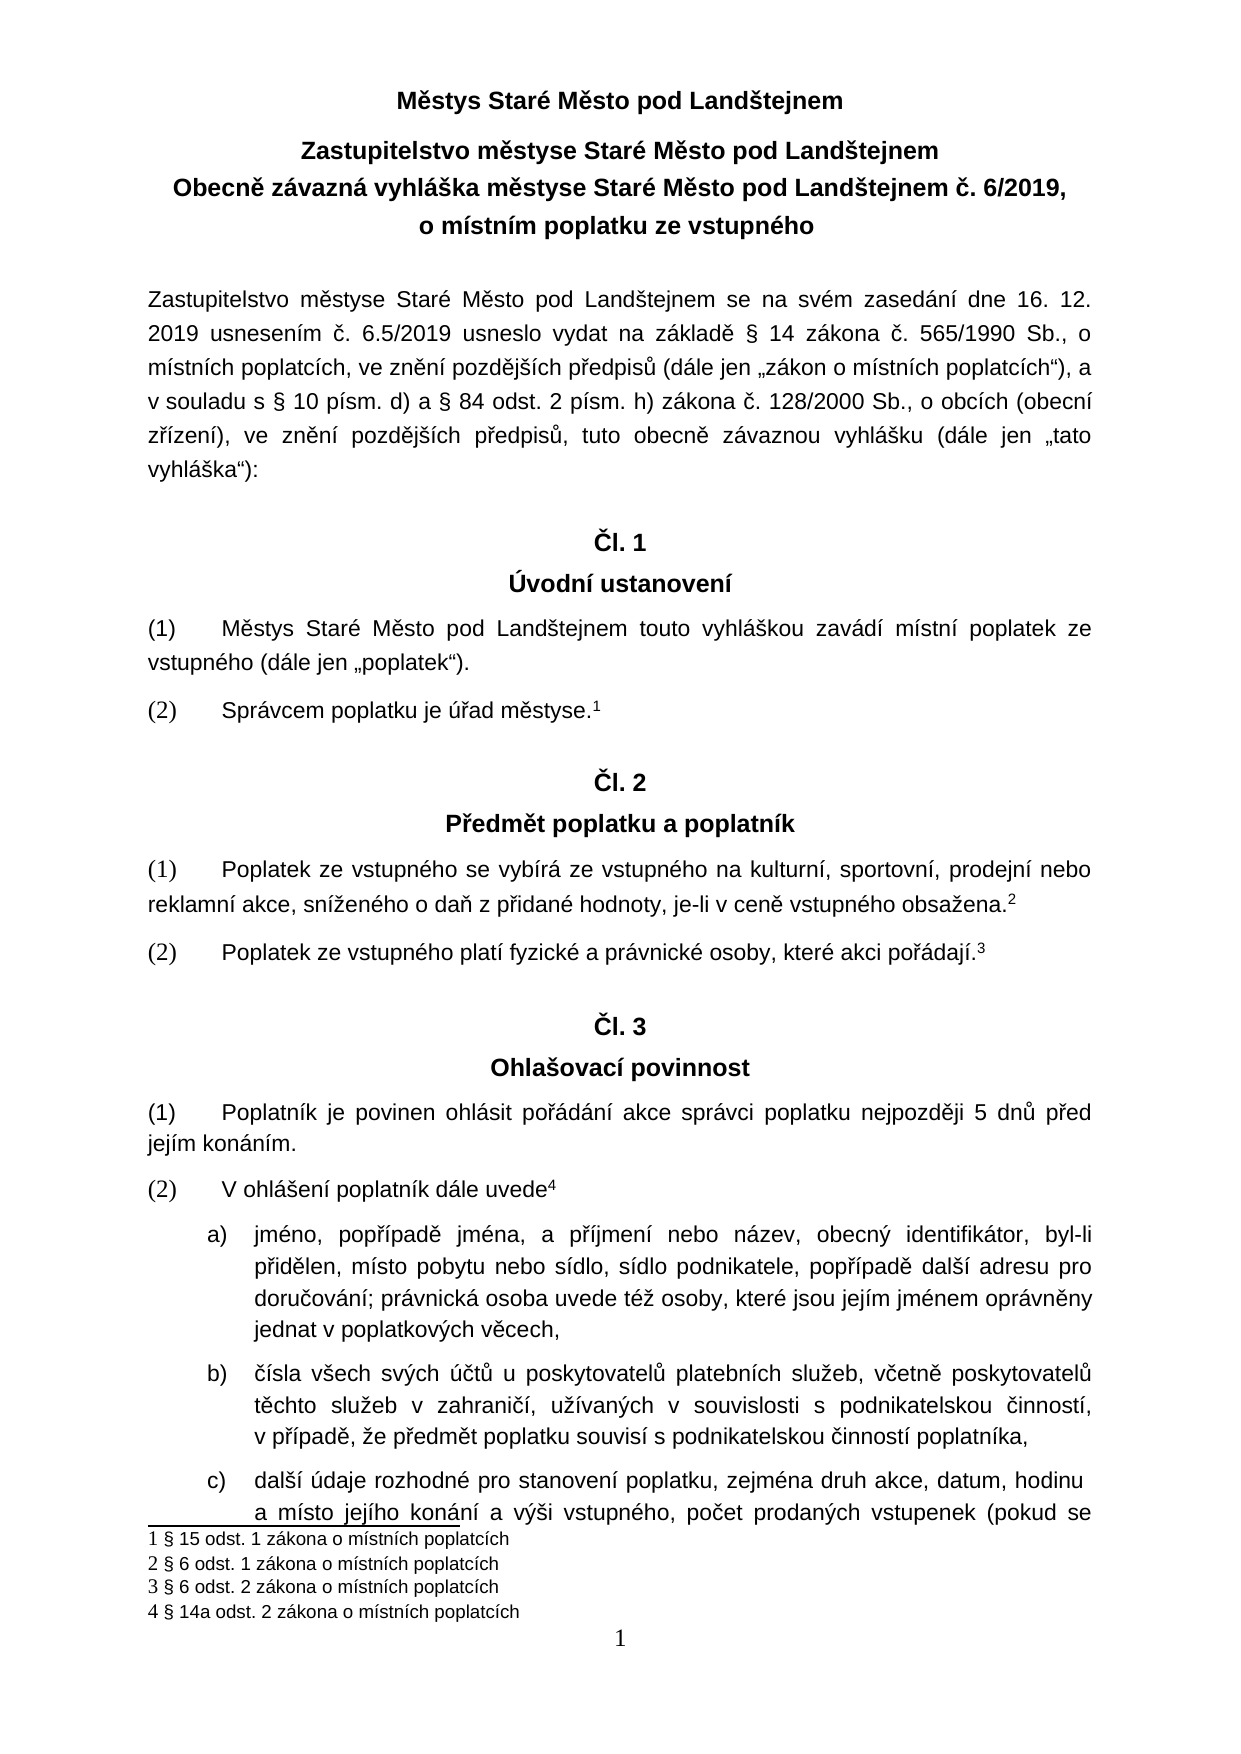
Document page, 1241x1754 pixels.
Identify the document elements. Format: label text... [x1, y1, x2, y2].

text Ohlašovací povinnost [148, 1053, 1092, 1082]
text Městys Staré Město pod Landštejnem [148, 86, 1092, 115]
list Správcem poplatku je úřad městyse. [148, 696, 1092, 724]
text Zastupitelstvo městyse Staré Město pod Landštejnem [148, 136, 1092, 165]
list Poplatník je povinen ohlásit pořádání akce správci poplatku nejpozději 5 dnů před jejím konáním. [148, 1099, 1092, 1157]
list § 6 odst. 1 zákona o místních poplatcích [148, 1550, 1092, 1574]
list Poplatek ze vstupného platí fyzické a právnické osoby, které akci pořádají. [148, 937, 1092, 966]
list další údaje rozhodné pro stanovení poplatku, zejména druh akce, datum, hodinu a místo jejího konání a výši vstupného, počet prodaných vstupenek (pokud se [207, 1467, 1092, 1525]
list § 6 odst. 2 zákona o místních poplatcích [148, 1574, 1092, 1598]
list § 14a odst. 2 zákona o místních poplatcích [148, 1598, 1092, 1623]
text Čl. 1 [148, 528, 1092, 557]
text o místním poplatku ze vstupného [148, 211, 1092, 239]
list V ohlášení poplatník dále uvede [148, 1174, 1092, 1203]
list § 15 odst. 1 zákona o místních poplatcích [148, 1526, 1092, 1550]
subtitle Zastupitelstvo městyse Staré Město pod Landštejnem se na svém zasedání dne 16. 12. 2019 usnesením č. 6.5/2019 usneslo vydat na základě § 14 zákona č. 565/1990 Sb., o místních poplatcích, ve znění pozdějších předpisů (dále jen „zákon o místních poplatcích“), a v souladu s § 10 písm. d) a § 84 odst. 2 písm. h) zákona č. 128/2000 Sb., o obcích (obecní zřízení), ve znění pozdějších předpisů, tuto obecně závaznou vyhlášku (dále jen „tato vyhláška“): [148, 286, 1092, 483]
list Poplatek ze vstupného se vybírá ze vstupného na kulturní, sportovní, prodejní nebo reklamní akce, sníženého o daň z přidané hodnoty, je-li v ceně vstupného obsažena. [148, 854, 1092, 917]
text Předmět poplatku a poplatník [148, 809, 1092, 837]
text Úvodní ustanovení [148, 569, 1092, 598]
list čísla všech svých účtů u poskytovatelů platebních služeb, včetně poskytovatelů těchto služeb v zahraničí, užívaných v souvislosti s podnikatelskou činností, v případě, že předmět poplatku souvisí s podnikatelskou činností poplatníka, [207, 1360, 1092, 1450]
text Čl. 3 [148, 1012, 1092, 1041]
list jméno, popřípadě jména, a příjmení nebo název, obecný identifikátor, byl-li přidělen, místo pobytu nebo sídlo, sídlo podnikatele, popřípadě další adresu pro doručování; právnická osoba uvede též osoby, které jsou jejím jménem oprávněny jednat v poplatkových věcech, [207, 1221, 1092, 1342]
text Obecně závazná vyhláška městyse Staré Město pod Landštejnem č. 6/2019, [148, 173, 1092, 202]
text Čl. 2 [148, 767, 1092, 796]
list Městys Staré Město pod Landštejnem touto vyhláškou zavádí místní poplatek ze vstupného (dále jen „poplatek“). [148, 615, 1092, 675]
